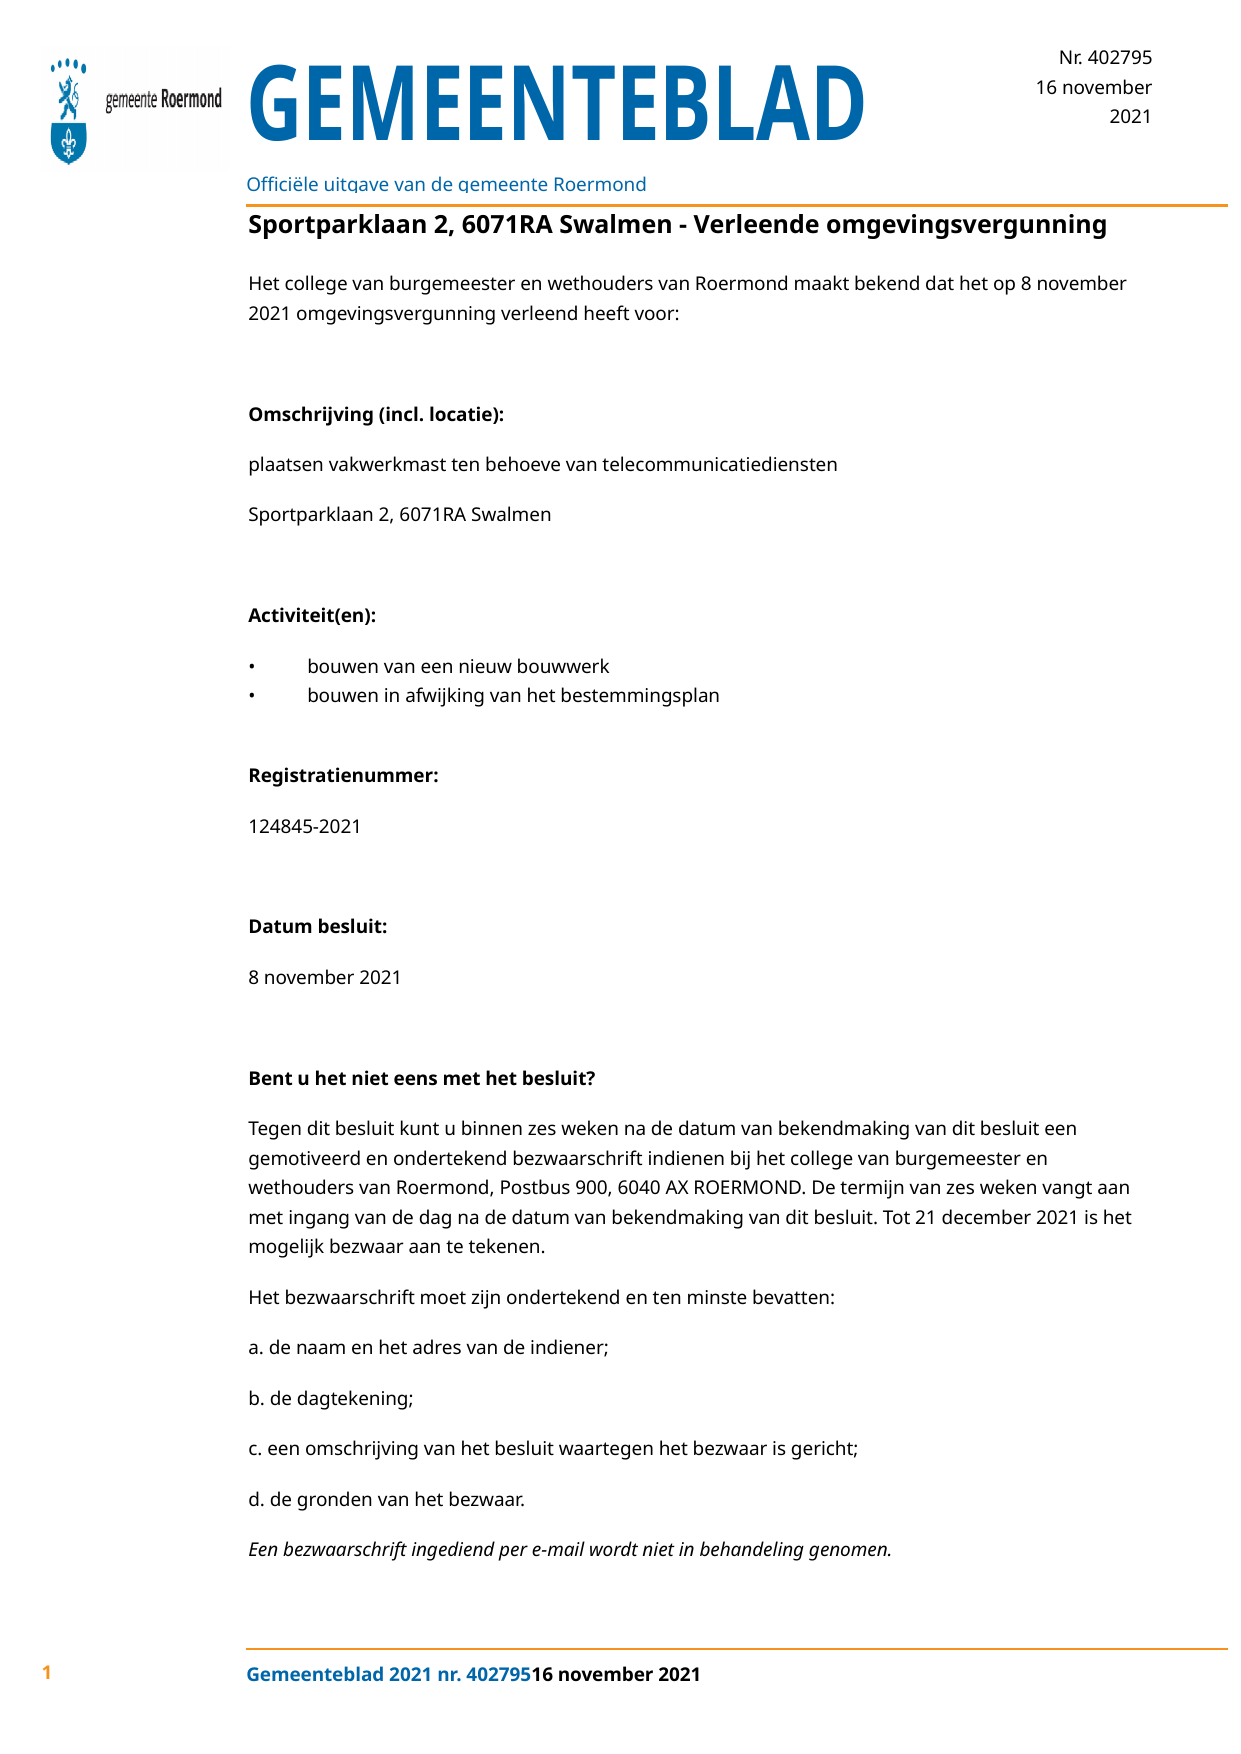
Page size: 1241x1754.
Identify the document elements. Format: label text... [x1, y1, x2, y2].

text d. de gronden van het bezwaar. [248, 1486, 1152, 1511]
text b. de dagtekening; [248, 1385, 1152, 1411]
list bouwen van een nieuw bouwwerk [248, 653, 1152, 678]
text Sportparklaan 2, 6071RA Swalmen [248, 502, 1152, 527]
text plaatsen vakwerkmast ten behoeve van telecommunicatiediensten [248, 451, 1152, 477]
text Bent u het niet eens met het besluit? [248, 1065, 1152, 1091]
text Een bezwaarschrift ingediend per e-mail wordt niet in behandeling genomen. [248, 1536, 1152, 1562]
text Sportparklaan 2, 6071RA Swalmen - Verleende omgevingsvergunning [248, 207, 1152, 241]
text 124845-2021 [248, 813, 1152, 838]
text Activiteit(en): [248, 602, 1152, 628]
text c. een omschrijving van het besluit waartegen het bezwaar is gericht; [248, 1435, 1152, 1461]
text Datum besluit: [248, 914, 1152, 939]
text 8 november 2021 [248, 964, 1152, 990]
text Tegen dit besluit kunt u binnen zes weken na de datum van bekendmaking van dit besluit een gemotiveerd en ondertekend bezwaarschrift indienen bij het college van burgemeester en wethouders van Roermond, Postbus 900, 6040 AX ROERMOND. De termijn van zes weken vangt aan met ingang van de dag na de datum van bekendmaking van dit besluit. Tot 21 december 2021 is het mogelijk bezwaar aan te tekenen. [248, 1115, 1152, 1259]
text Registratienummer: [248, 762, 1152, 788]
text Het bezwaarschrift moet zijn ondertekend en ten minste bevatten: [248, 1284, 1152, 1310]
picture [41, 47, 231, 172]
text a. de naam en het adres van de indiener; [248, 1334, 1152, 1360]
text Het college van burgemeester en wethouders van Roermond maakt bekend dat het op 8 november 2021 omgevingsvergunning verleend heeft voor: [248, 270, 1152, 326]
text Omschrijving (incl. locatie): [248, 401, 1152, 426]
list bouwen in afwijking van het bestemmingsplan [248, 682, 1152, 708]
